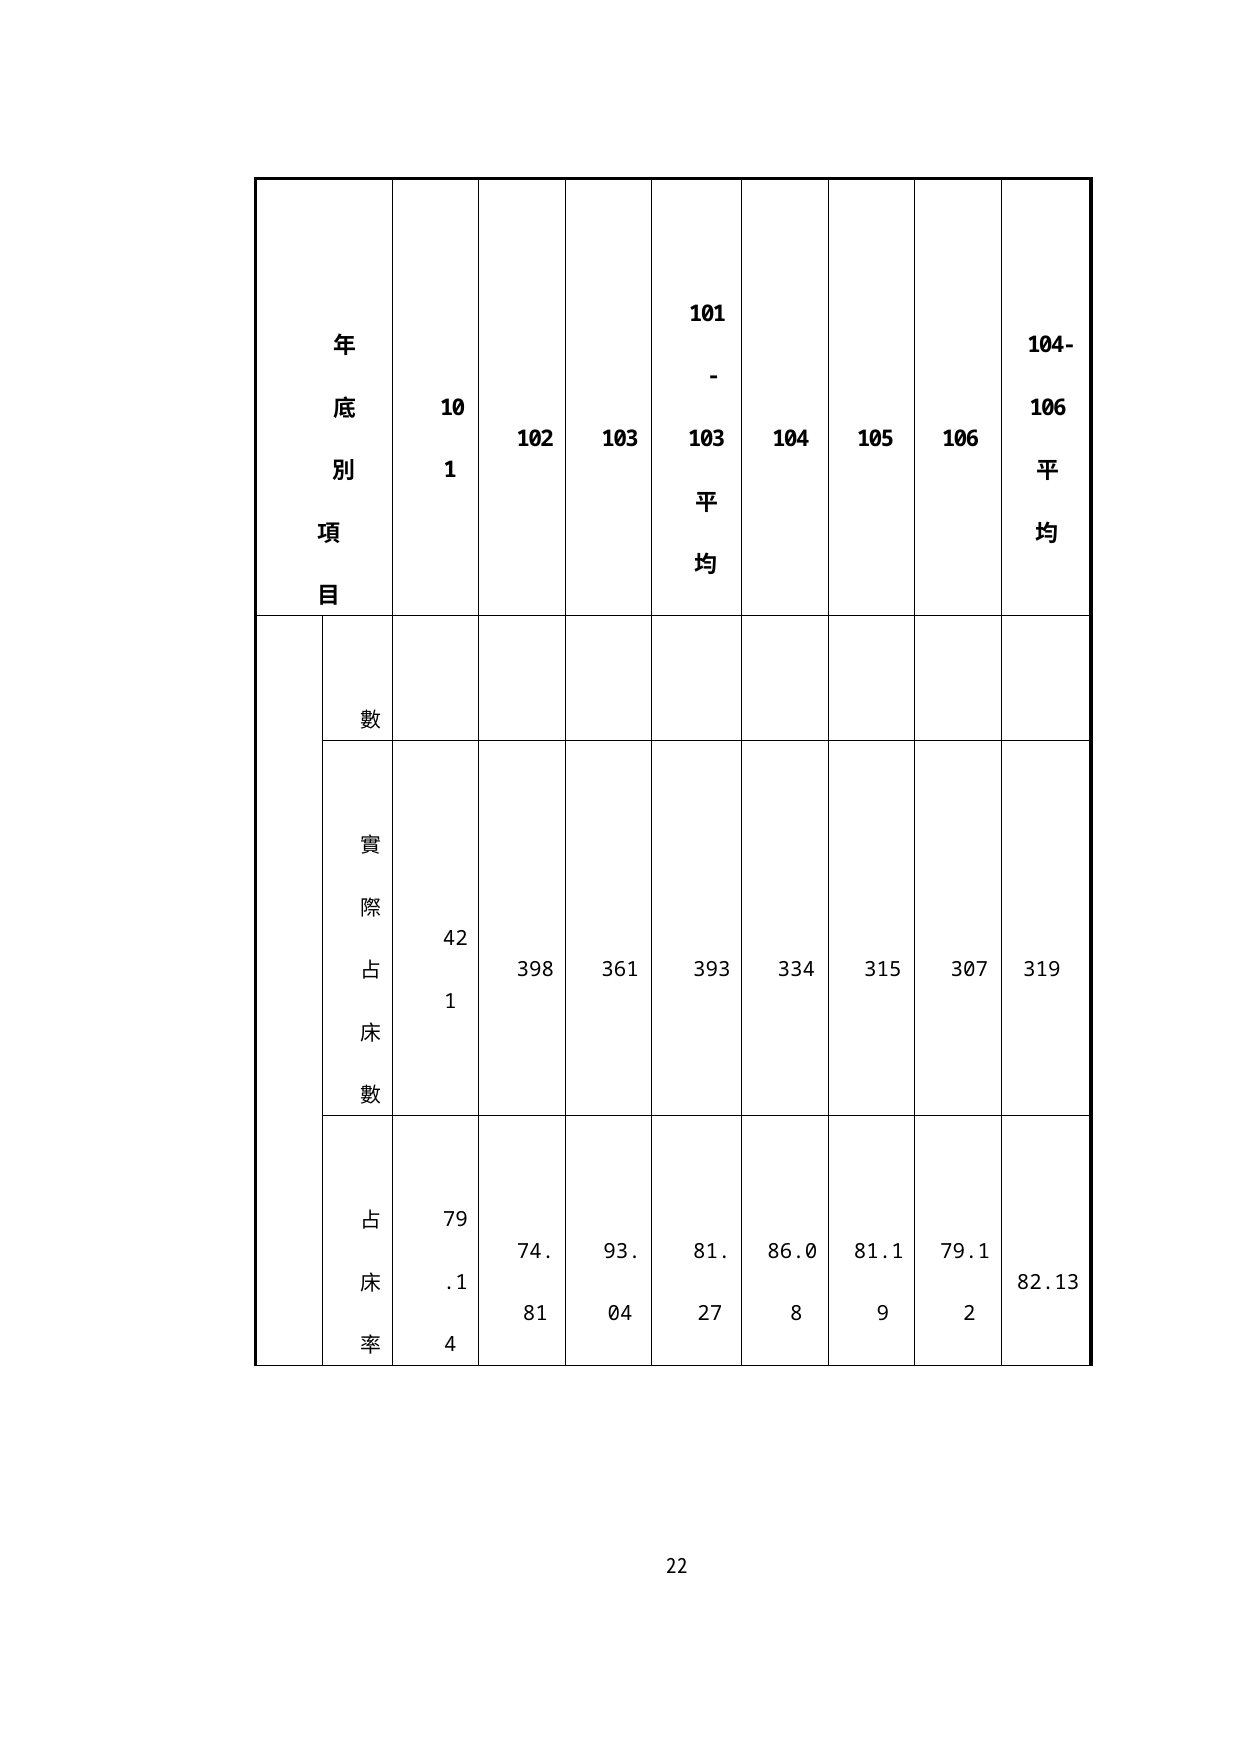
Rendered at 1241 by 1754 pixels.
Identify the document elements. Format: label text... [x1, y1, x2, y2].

table_cell [1002, 616, 1089, 740]
table_header 104 [742, 180, 828, 615]
table_cell [829, 616, 914, 740]
table_cell 93.04 [566, 1116, 651, 1365]
table_cell 421 [393, 741, 478, 1115]
table_cell 79.14 [393, 1116, 478, 1365]
table_cell [742, 616, 828, 740]
table_header 106 [915, 180, 1001, 615]
table_cell 393 [652, 741, 741, 1115]
table_cell [915, 616, 1001, 740]
table_cell 82.13 [1002, 1116, 1089, 1365]
table_cell 臺南 榮家 [257, 616, 322, 1365]
table_cell 315 [829, 741, 914, 1115]
table_header 102 [479, 180, 565, 615]
table_cell [479, 616, 565, 740]
table_header 105 [829, 180, 914, 615]
table_cell 307 [915, 741, 1001, 1115]
table_cell 361 [566, 741, 651, 1115]
table_cell 86.08 [742, 1116, 828, 1365]
table_cell 79.12 [915, 1116, 1001, 1365]
table_header 103 [566, 180, 651, 615]
table_cell [652, 616, 741, 740]
table_cell 占床率 [323, 1116, 392, 1365]
table_cell 81.19 [829, 1116, 914, 1365]
table_header 101 [393, 180, 478, 615]
table_cell 74.81 [479, 1116, 565, 1365]
table_cell 開設床位數 [323, 616, 392, 740]
table_cell [393, 616, 478, 740]
table_cell 81.27 [652, 1116, 741, 1365]
table_header 104-106平均 [1002, 180, 1089, 615]
table_cell 334 [742, 741, 828, 1115]
table_header 101-103平均 [652, 180, 741, 615]
table_cell [566, 616, 651, 740]
table_header 年底別 項目 [257, 180, 392, 615]
table_cell 398 [479, 741, 565, 1115]
table_cell 實際占床數 [323, 741, 392, 1115]
table_cell 319 [1002, 741, 1089, 1115]
